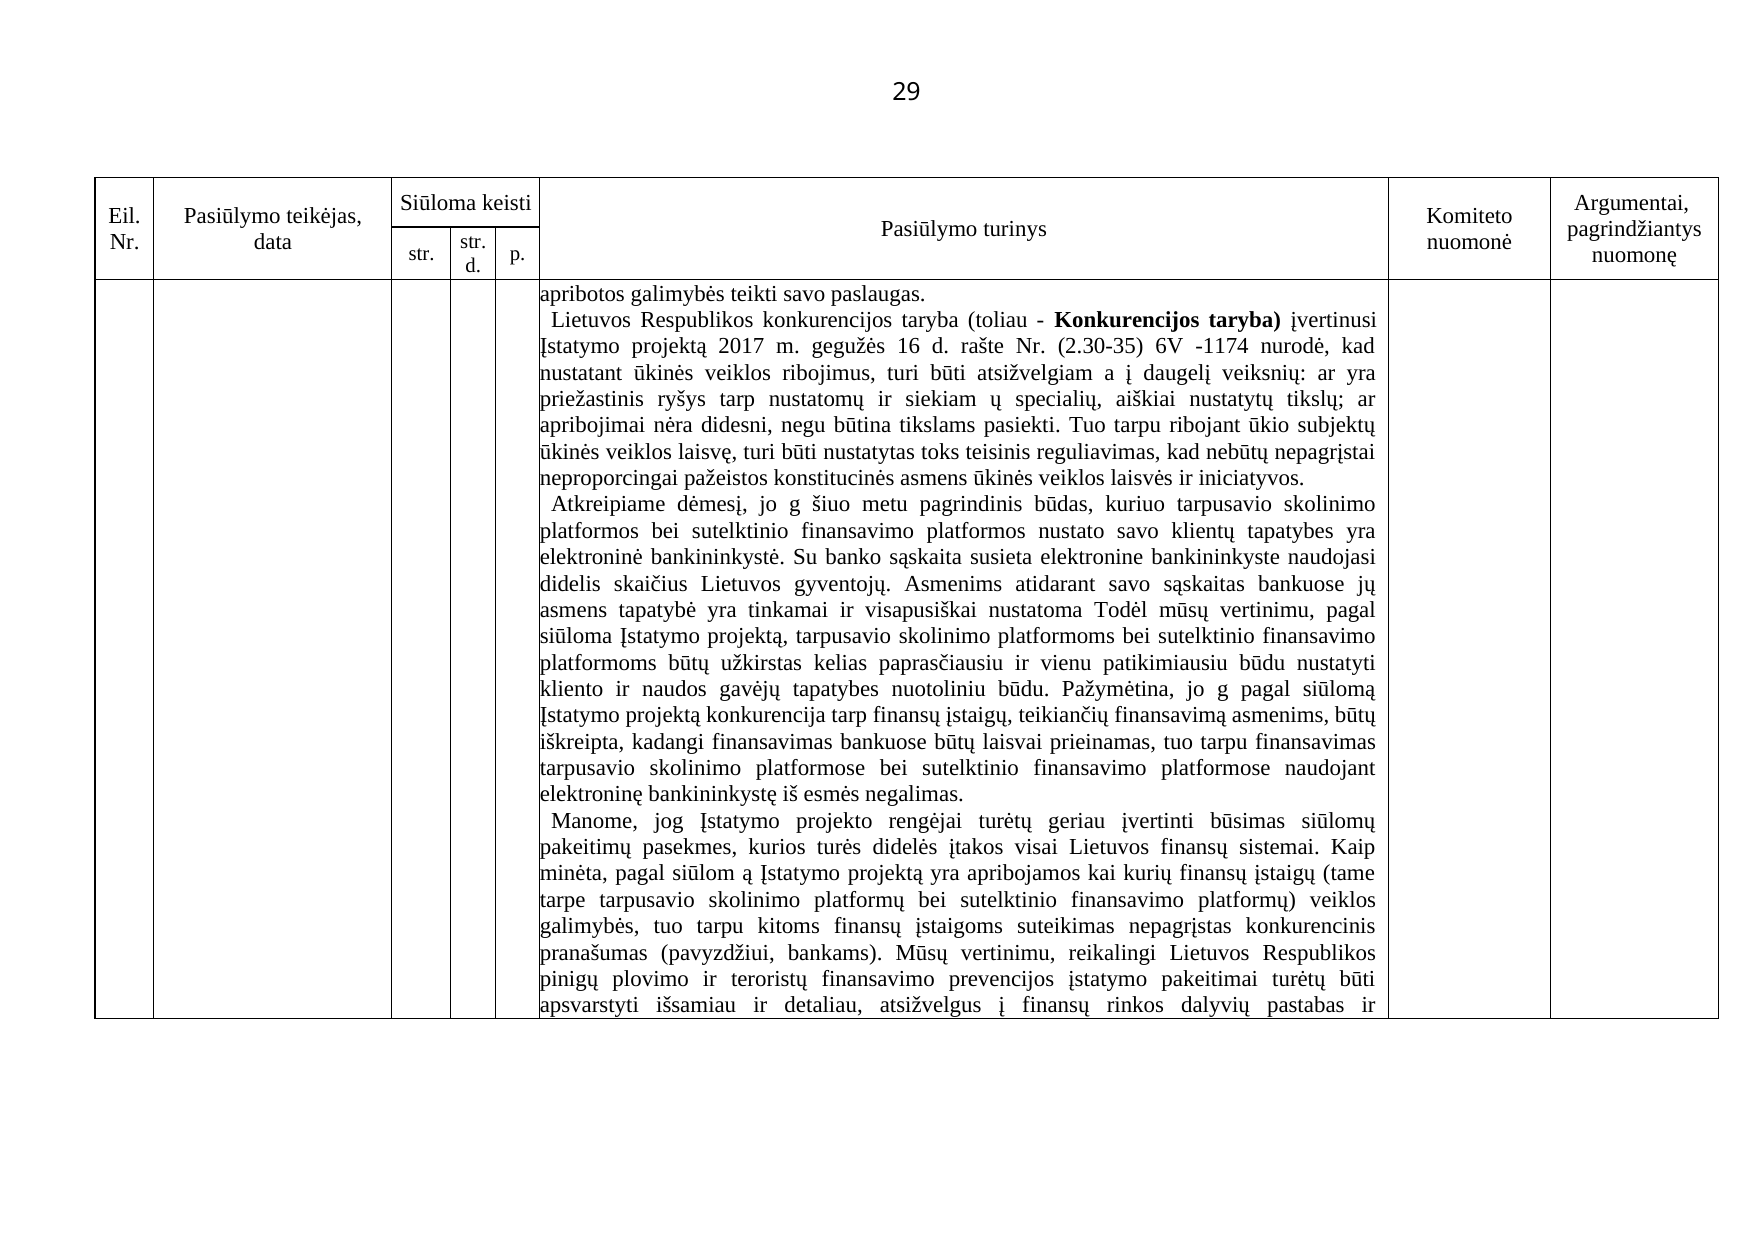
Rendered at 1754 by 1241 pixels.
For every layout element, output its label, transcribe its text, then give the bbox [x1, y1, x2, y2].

table_cell [451, 280, 495, 1018]
table_cell [154, 280, 391, 1018]
table_header Komiteto nuomonė [1389, 178, 1550, 279]
table_cell apribotos galimybės teikti savo paslaugas. Lietuvos Respublikos konkurencijos taryba (toliau - Konkurencijos taryba) įvertinusi Įstatymo projektą 2017 m. gegužės 16 d. rašte Nr. (2.30-35) 6V -1174 nurodė, kad nustatant ūkinės veiklos ribojimus, turi būti atsižvelgiam a į daugelį veiksnių: ar yra priežastinis ryšys tarp nustatomų ir siekiam ų specialių, aiškiai nustatytų tikslų; ar apribojimai nėra didesni, negu būtina tikslams pasiekti. Tuo tarpu ribojant ūkio subjektų ūkinės veiklos laisvę, turi būti nustatytas toks teisinis reguliavimas, kad nebūtų nepagrįstai neproporcingai pažeistos konstitucinės asmens ūkinės veiklos laisvės ir iniciatyvos. Atkreipiame dėmesį, jo g šiuo metu pagrindinis būdas, kuriuo tarpusavio skolinimo platformos bei sutelktinio finansavimo platformos nustato savo klientų tapatybes yra elektroninė bankininkystė. Su banko sąskaita susieta elektronine bankininkyste naudojasi didelis skaičius Lietuvos gyventojų. Asmenims atidarant savo sąskaitas bankuose jų asmens tapatybė yra tinkamai ir visapusiškai nustatoma Todėl mūsų vertinimu, pagal siūloma Įstatymo projektą, tarpusavio skolinimo platformoms bei sutelktinio finansavimo platformoms būtų užkirstas kelias paprasčiausiu ir vienu patikimiausiu būdu nustatyti kliento ir naudos gavėjų tapatybes nuotoliniu būdu. Pažymėtina, jo g pagal siūlomą Įstatymo projektą konkurencija tarp finansų įstaigų, teikiančių finansavimą asmenims, būtų iškreipta, kadangi finansavimas bankuose būtų laisvai prieinamas, tuo tarpu finansavimas tarpusavio skolinimo platformose bei sutelktinio finansavimo platformose naudojant elektroninę bankininkystę iš esmės negalimas. Manome, jog Įstatymo projekto rengėjai turėtų geriau įvertinti būsimas siūlomų pakeitimų pasekmes, kurios turės didelės įtakos visai Lietuvos finansų sistemai. Kaip minėta, pagal siūlom ą Įstatymo projektą yra apribojamos kai kurių finansų įstaigų (tame tarpe tarpusavio skolinimo platformų bei sutelktinio finansavimo platformų) veiklos galimybės, tuo tarpu kitoms finansų įstaigoms suteikimas nepagrįstas konkurencinis pranašumas (pavyzdžiui, bankams). Mūsų vertinimu, reikalingi Lietuvos Respublikos pinigų plovimo ir teroristų finansavimo prevencijos įstatymo pakeitimai turėtų būti apsvarstyti išsamiau ir detaliau, atsižvelgus į finansų rinkos dalyvių pastabas ir [540, 280, 1388, 1018]
table_cell [392, 280, 450, 1018]
table_cell [496, 280, 539, 1018]
table_header Pasiūlymo teikėjas, data [154, 178, 391, 279]
table_cell str. [392, 228, 450, 279]
table_header Eil. Nr. [96, 178, 153, 279]
table_cell [1389, 280, 1550, 1018]
table_header Pasiūlymo turinys [540, 178, 1388, 279]
table_header Siūloma keisti [392, 178, 539, 226]
table_cell str. d. [451, 228, 495, 279]
table_cell p. [496, 228, 539, 279]
table_header Argumentai, pagrindžiantys nuomonę [1551, 178, 1718, 279]
table_cell [96, 280, 153, 1018]
table_cell [1551, 280, 1718, 1018]
